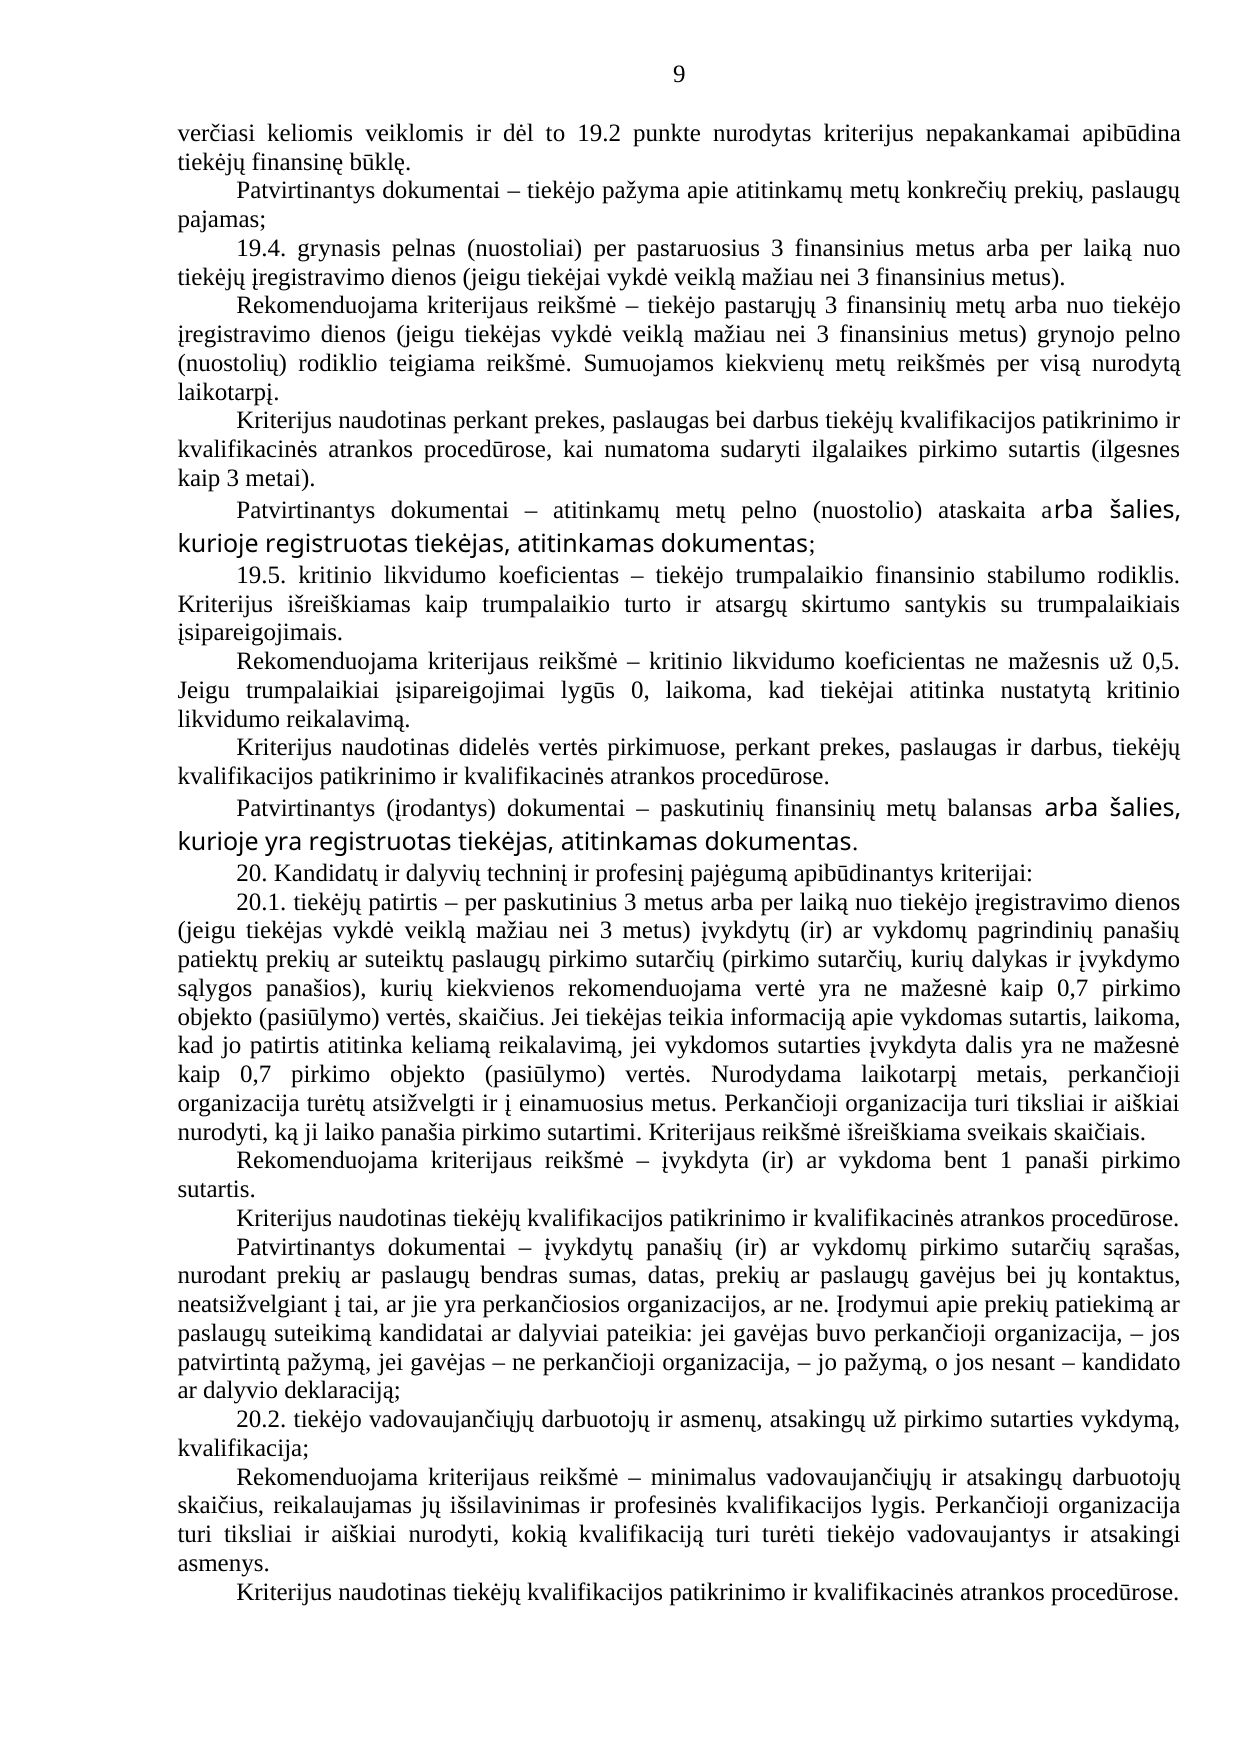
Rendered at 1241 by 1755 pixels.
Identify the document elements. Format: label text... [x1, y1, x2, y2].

text Patvirtinantys dokumentai – tiekėjo pažyma apie atitinkamų metų konkrečių prekių, paslaugų pajamas; [177, 176, 1181, 233]
text 20. Kandidatų ir dalyvių techninį ir profesinį pajėgumą apibūdinantys kriterijai: [177, 858, 1181, 887]
text 20.2. tiekėjo vadovaujančiųjų darbuotojų ir asmenų, atsakingų už pirkimo sutarties vykdymą, kvalifikacija; [177, 1404, 1181, 1462]
text Patvirtinantys (įrodantys) dokumentai – paskutinių finansinių metų balansas arba šalies, kurioje yra registruotas tiekėjas, atitinkamas dokumentas. [177, 790, 1181, 858]
text Kriterijus naudotinas tiekėjų kvalifikacijos patikrinimo ir kvalifikacinės atrankos procedūrose. [177, 1577, 1181, 1606]
text verčiasi keliomis veiklomis ir dėl to 19.2 punkte nurodytas kriterijus nepakankamai apibūdina tiekėjų finansinę būklę. [177, 118, 1181, 176]
text Patvirtinantys dokumentai – įvykdytų panašių (ir) ar vykdomų pirkimo sutarčių sąrašas, nurodant prekių ar paslaugų bendras sumas, datas, prekių ar paslaugų gavėjus bei jų kontaktus, neatsižvelgiant į tai, ar jie yra perkančiosios organizacijos, ar ne. Įrodymui apie prekių patiekimą ar paslaugų suteikimą kandidatai ar dalyviai pateikia: jei gavėjas buvo perkančioji organizacija, – jos patvirtintą pažymą, jei gavėjas – ne perkančioji organizacija, – jo pažymą, o jos nesant – kandidato ar dalyvio deklaraciją; [177, 1232, 1181, 1404]
text Kriterijus naudotinas perkant prekes, paslaugas bei darbus tiekėjų kvalifikacijos patikrinimo ir kvalifikacinės atrankos procedūrose, kai numatoma sudaryti ilgalaikes pirkimo sutartis (ilgesnes kaip 3 metai). [177, 406, 1181, 492]
text Rekomenduojama kriterijaus reikšmė – kritinio likvidumo koeficientas ne mažesnis už 0,5. Jeigu trumpalaikiai įsipareigojimai lygūs 0, laikoma, kad tiekėjai atitinka nustatytą kritinio likvidumo reikalavimą. [177, 646, 1181, 732]
text 19.4. grynasis pelnas (nuostoliai) per pastaruosius 3 finansinius metus arba per laiką nuo tiekėjų įregistravimo dienos (jeigu tiekėjai vykdė veiklą mažiau nei 3 finansinius metus). [177, 233, 1181, 291]
text 19.5. kritinio likvidumo koeficientas – tiekėjo trumpalaikio finansinio stabilumo rodiklis. Kriterijus išreiškiamas kaip trumpalaikio turto ir atsargų skirtumo santykis su trumpalaikiais įsipareigojimais. [177, 560, 1181, 646]
text Patvirtinantys dokumentai – atitinkamų metų pelno (nuostolio) ataskaita arba šalies, kurioje registruotas tiekėjas, atitinkamas dokumentas; [177, 492, 1181, 560]
text Kriterijus naudotinas didelės vertės pirkimuose, perkant prekes, paslaugas ir darbus, tiekėjų kvalifikacijos patikrinimo ir kvalifikacinės atrankos procedūrose. [177, 732, 1181, 790]
text Rekomenduojama kriterijaus reikšmė – įvykdyta (ir) ar vykdoma bent 1 panaši pirkimo sutartis. [177, 1146, 1181, 1203]
text Rekomenduojama kriterijaus reikšmė – tiekėjo pastarųjų 3 finansinių metų arba nuo tiekėjo įregistravimo dienos (jeigu tiekėjas vykdė veiklą mažiau nei 3 finansinius metus) grynojo pelno (nuostolių) rodiklio teigiama reikšmė. Sumuojamos kiekvienų metų reikšmės per visą nurodytą laikotarpį. [177, 291, 1181, 406]
text 20.1. tiekėjų patirtis – per paskutinius 3 metus arba per laiką nuo tiekėjo įregistravimo dienos (jeigu tiekėjas vykdė veiklą mažiau nei 3 metus) įvykdytų (ir) ar vykdomų pagrindinių panašių patiektų prekių ar suteiktų paslaugų pirkimo sutarčių (pirkimo sutarčių, kurių dalykas ir įvykdymo sąlygos panašios), kurių kiekvienos rekomenduojama vertė yra ne mažesnė kaip 0,7 pirkimo objekto (pasiūlymo) vertės, skaičius. Jei tiekėjas teikia informaciją apie vykdomas sutartis, laikoma, kad jo patirtis atitinka keliamą reikalavimą, jei vykdomos sutarties įvykdyta dalis yra ne mažesnė kaip 0,7 pirkimo objekto (pasiūlymo) vertės. Nurodydama laikotarpį metais, perkančioji organizacija turėtų atsižvelgti ir į einamuosius metus. Perkančioji organizacija turi tiksliai ir aiškiai nurodyti, ką ji laiko panašia pirkimo sutartimi. Kriterijaus reikšmė išreiškiama sveikais skaičiais. [177, 887, 1181, 1146]
text Rekomenduojama kriterijaus reikšmė – minimalus vadovaujančiųjų ir atsakingų darbuotojų skaičius, reikalaujamas jų išsilavinimas ir profesinės kvalifikacijos lygis. Perkančioji organizacija turi tiksliai ir aiškiai nurodyti, kokią kvalifikaciją turi turėti tiekėjo vadovaujantys ir atsakingi asmenys. [177, 1462, 1181, 1577]
text Kriterijus naudotinas tiekėjų kvalifikacijos patikrinimo ir kvalifikacinės atrankos procedūrose. [177, 1203, 1181, 1232]
